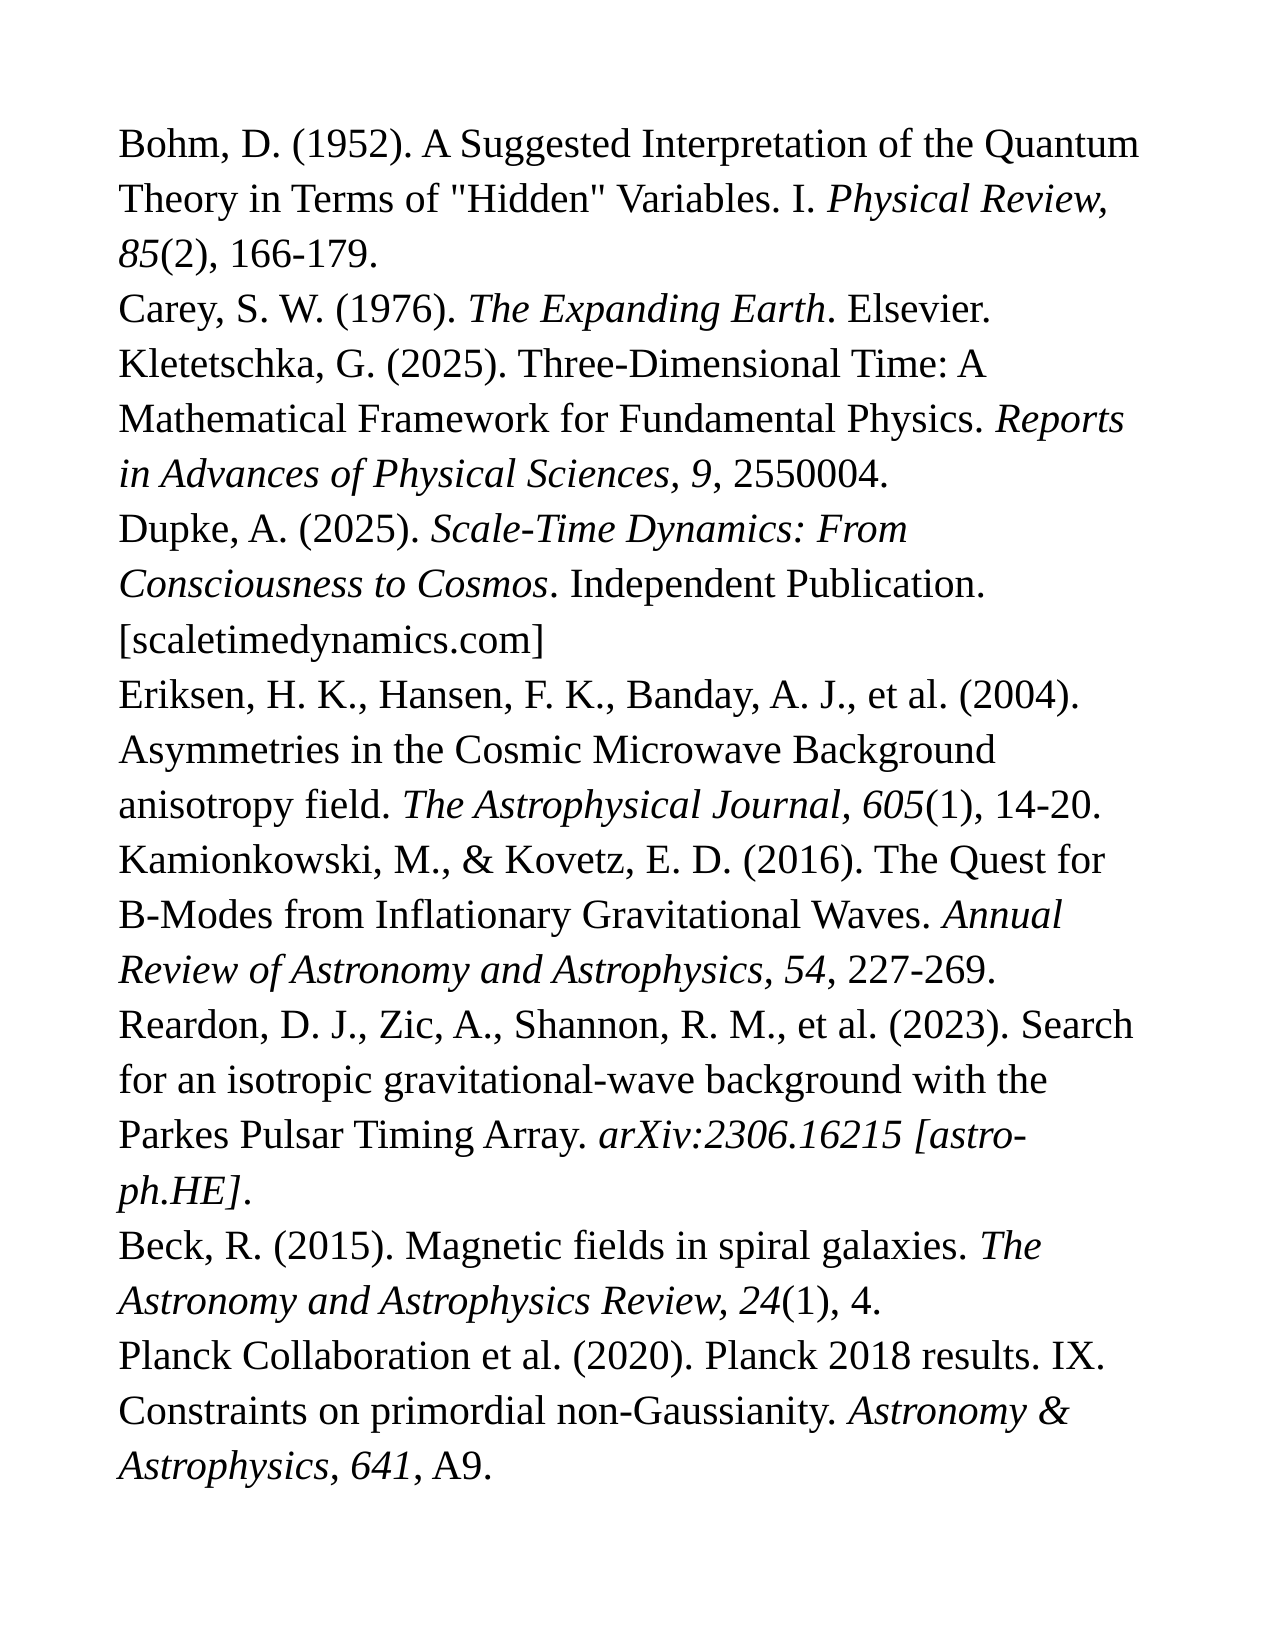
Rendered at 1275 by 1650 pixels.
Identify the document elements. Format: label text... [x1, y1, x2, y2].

text Bohm, D. (1952). A Suggested Interpretation of the Quantum Theory in Terms of "Hidden" Variables. I. Physical Review, 85(2), 166-179. Carey, S. W. (1976). The Expanding Earth. Elsevier. Kletetschka, G. (2025). Three-Dimensional Time: A Mathematical Framework for Fundamental Physics. Reports in Advances of Physical Sciences, 9, 2550004. Dupke, A. (2025). Scale-Time Dynamics: From Consciousness to Cosmos. Independent Publication. [scaletimedynamics.com] Eriksen, H. K., Hansen, F. K., Banday, A. J., et al. (2004). Asymmetries in the Cosmic Microwave Background anisotropy field. The Astrophysical Journal, 605(1), 14-20. Kamionkowski, M., & Kovetz, E. D. (2016). The Quest for B-Modes from Inflationary Gravitational Waves. Annual Review of Astronomy and Astrophysics, 54, 227-269. Reardon, D. J., Zic, A., Shannon, R. M., et al. (2023). Search for an isotropic gravitational-wave background with the Parkes Pulsar Timing Array. arXiv:2306.16215 [astro-ph.HE]. Beck, R. (2015). Magnetic fields in spiral galaxies. The Astronomy and Astrophysics Review, 24(1), 4. Planck Collaboration et al. (2020). Planck 2018 results. IX. Constraints on primordial non-Gaussianity. Astronomy & Astrophysics, 641, A9. [118, 118, 1157, 1488]
